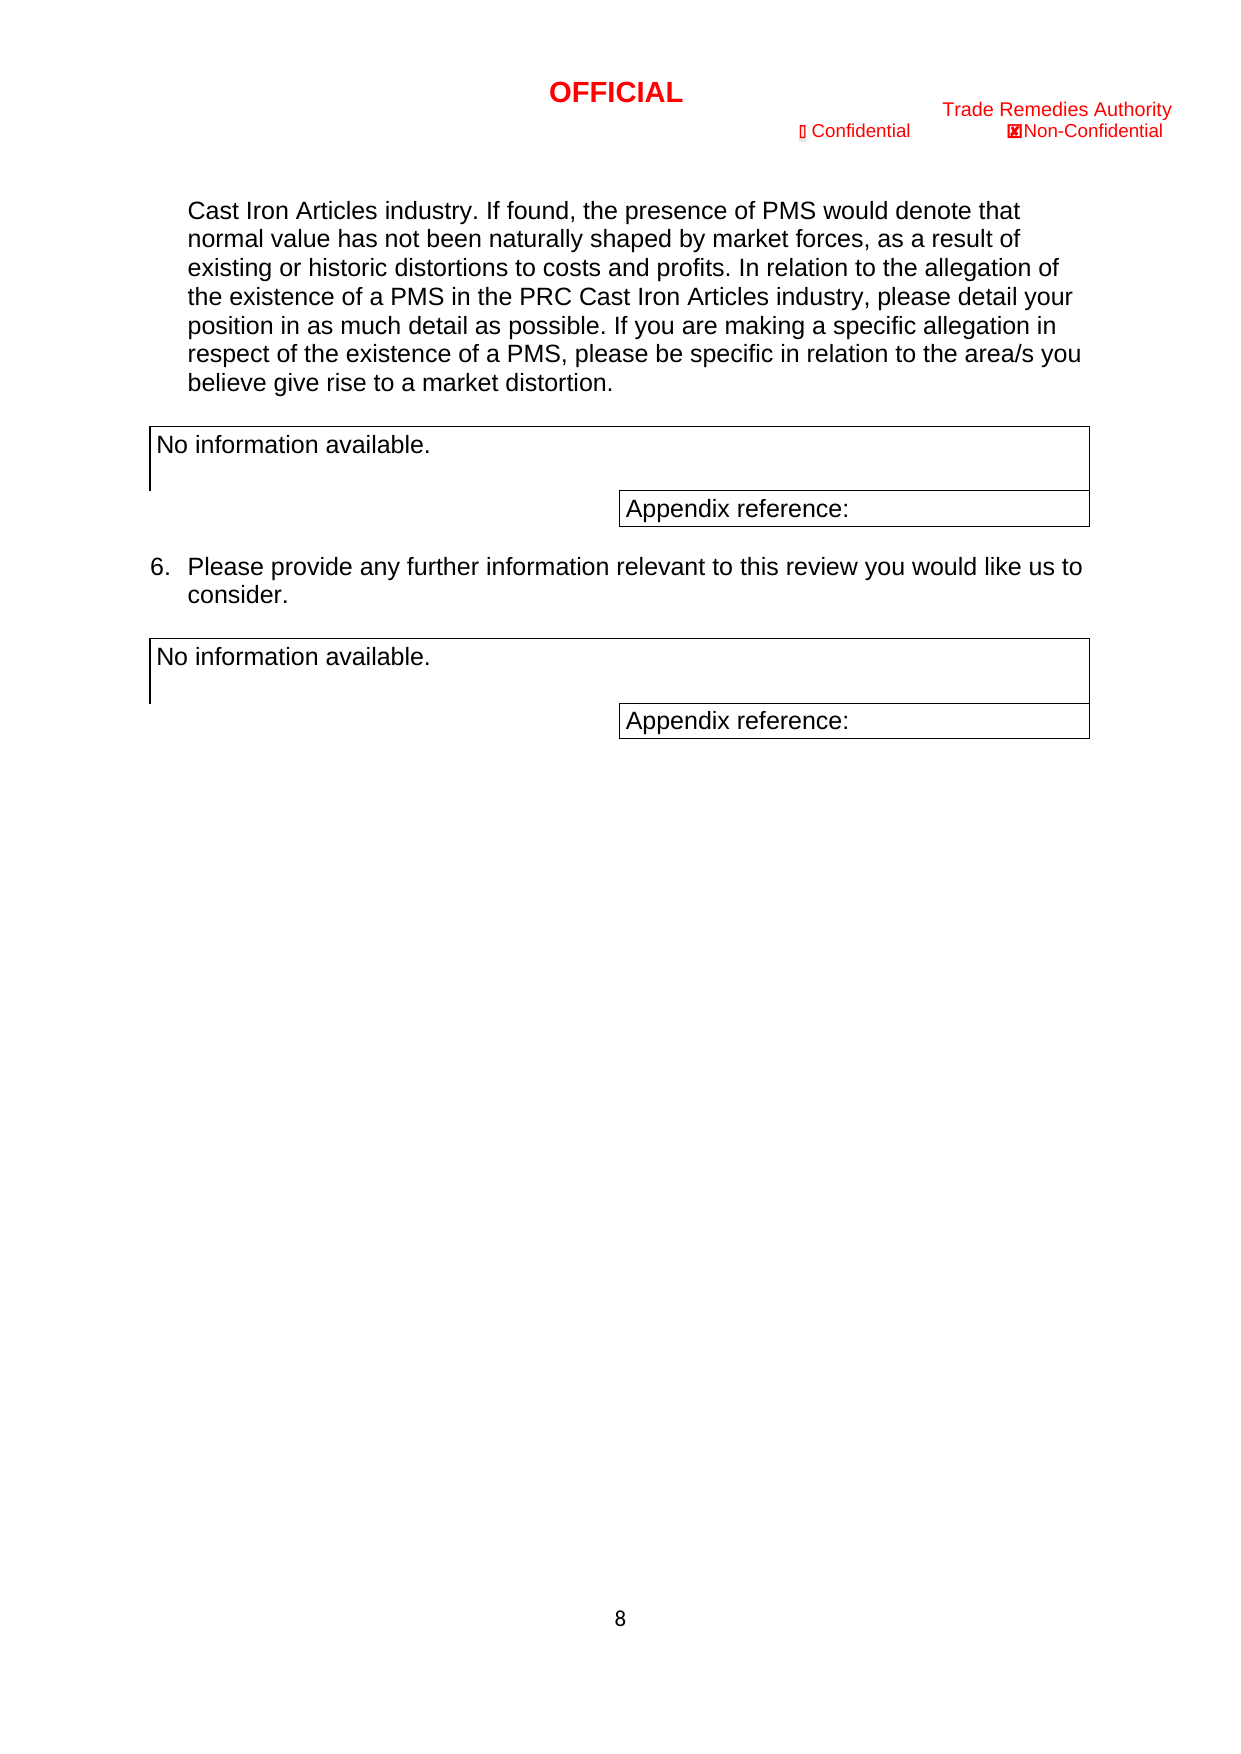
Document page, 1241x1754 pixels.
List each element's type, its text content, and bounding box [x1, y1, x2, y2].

list Please provide any further information relevant to this review you would like us to consider. [150, 552, 1090, 609]
table_header No information available. [151, 639, 1089, 702]
list Cast Iron Articles industry. If found, the presence of PMS would denote that normal value has not been naturally shaped by market forces, as a result of existing or historic distortions to costs and profits. In relation to the allegation of the existence of a PMS in the PRC Cast Iron Articles industry, please detail your position in as much detail as possible. If you are making a specific allegation in respect of the existence of a PMS, please be specific in relation to the area/s you believe give rise to a market distortion. [150, 196, 1090, 397]
table_cell [150, 704, 619, 738]
table_cell [150, 491, 619, 526]
table_cell Appendix reference: [620, 704, 1089, 738]
table_header No information available. [151, 427, 1089, 490]
table_cell Appendix reference: [620, 491, 1089, 526]
